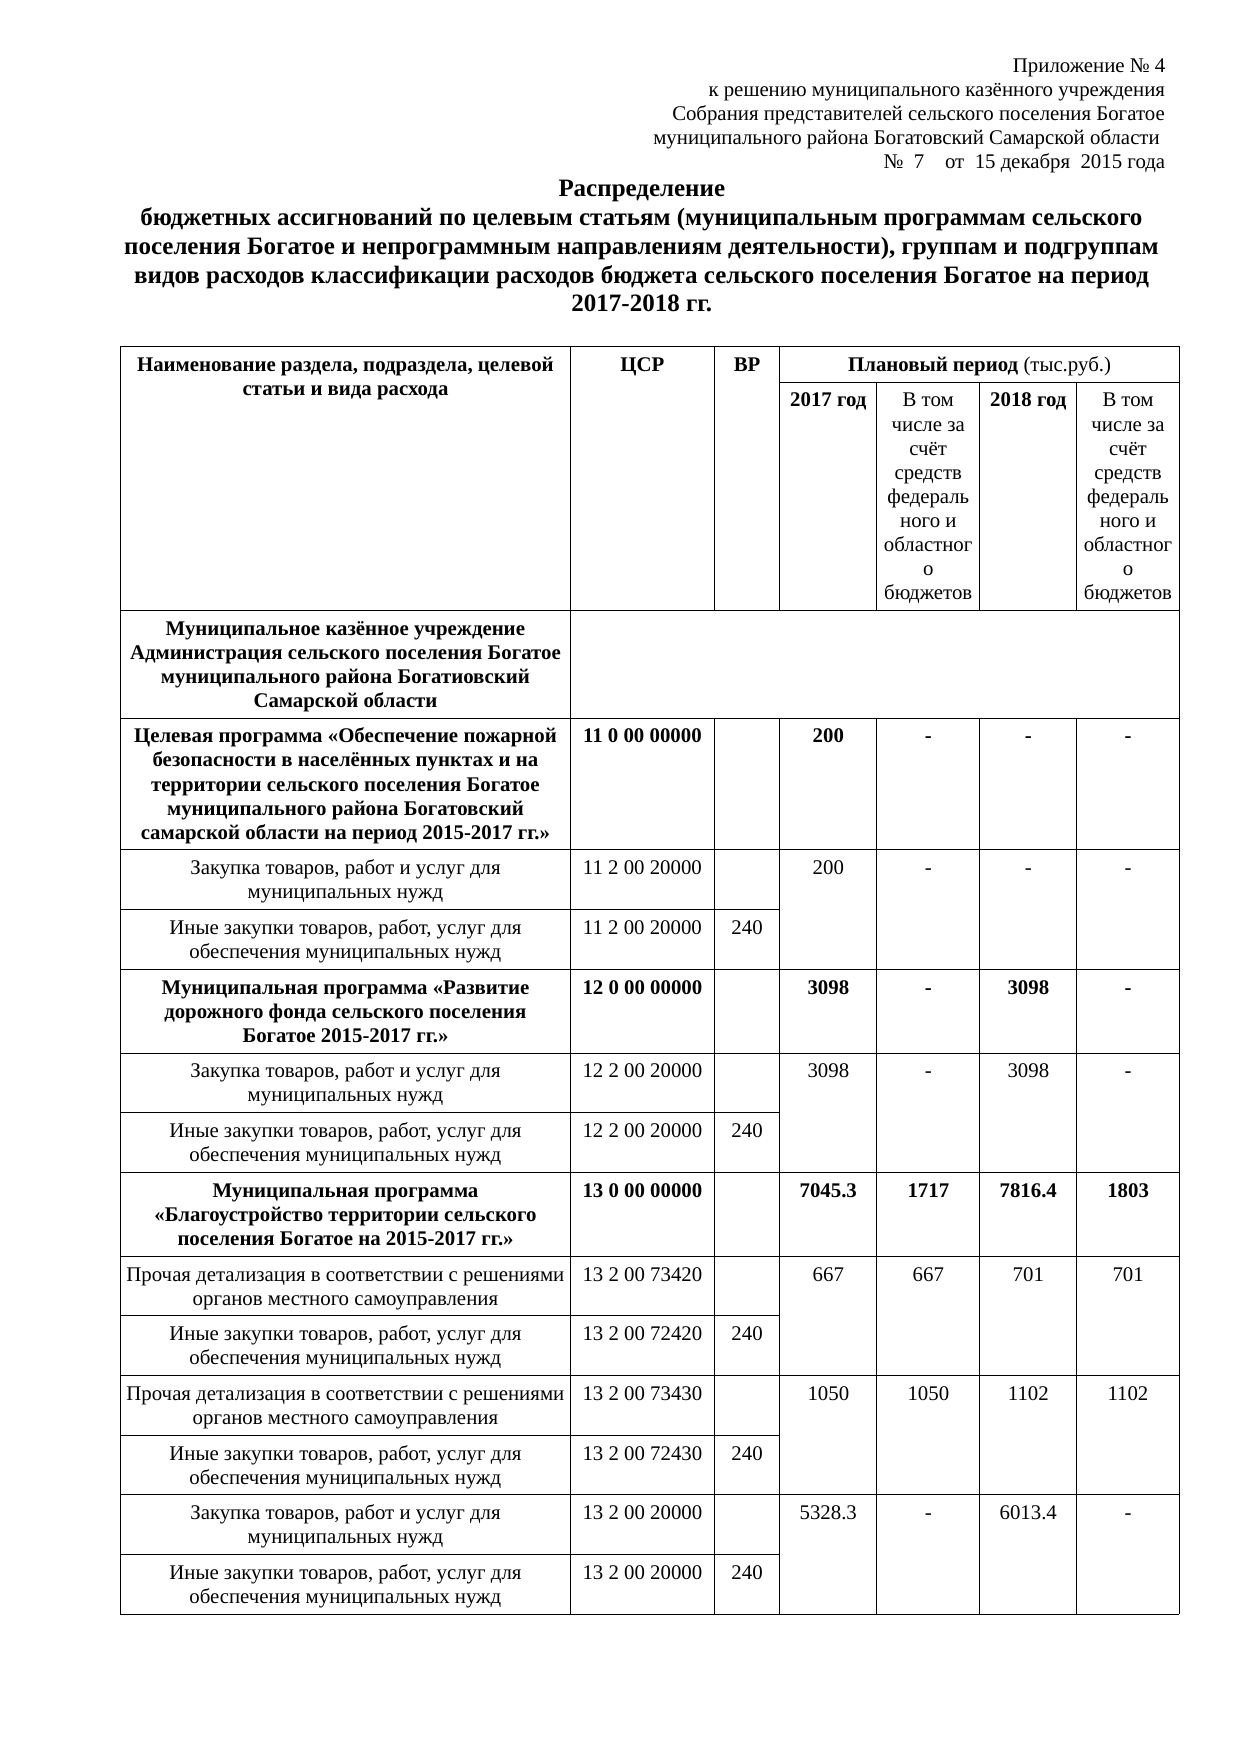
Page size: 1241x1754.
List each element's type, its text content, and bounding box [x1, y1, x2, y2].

table_cell Иные закупки товаров, работ, услуг для обеспечения муниципальных нужд [121, 1436, 570, 1494]
table_cell Муниципальная программа «Благоустройство территории сельского поселения Богатое на 2015-2017 гг.» [121, 1173, 570, 1256]
table_cell 7045,3 [780, 1173, 876, 1256]
table_cell 3098 [980, 970, 1076, 1052]
table_cell 3098 [780, 1054, 876, 1172]
table_cell 11 2 00 20000 [571, 910, 714, 969]
table_cell [715, 1173, 779, 1256]
table_cell - [1077, 1495, 1179, 1614]
table_cell - [1077, 1054, 1179, 1172]
table_cell - [877, 719, 979, 849]
table_cell 1050 [877, 1376, 979, 1494]
table_cell Иные закупки товаров, работ, услуг для обеспечения муниципальных нужд [121, 1555, 570, 1614]
table_cell 667 [780, 1257, 876, 1375]
table_cell - [980, 850, 1076, 969]
table_cell 11 0 00 00000 [571, 719, 714, 849]
table_cell 1050 [780, 1376, 876, 1494]
text бюджетных ассигнований по целевым статьям (муниципальным программам сельского поселения Богатое и непрограммным направлениям деятельности), группам и подгруппам видов расходов классификации расходов бюджета сельского поселения Богатое на период 2017-2018 гг. [118, 202, 1165, 317]
table_cell 240 [715, 1113, 779, 1172]
table_cell 13 2 00 72420 [571, 1316, 714, 1375]
table_cell Целевая программа «Обеспечение пожарной безопасности в населённых пунктах и на территории сельского поселения Богатое муниципального района Богатовский самарской области на период 2015-2017 гг.» [121, 719, 570, 849]
table_cell - [877, 970, 979, 1052]
table_cell 13 2 00 20000 [571, 1495, 714, 1554]
text Распределение [118, 173, 1165, 202]
table_cell 240 [715, 1436, 779, 1494]
table_cell [715, 1054, 779, 1112]
table_cell [571, 611, 1179, 717]
table_cell 1803 [1077, 1173, 1179, 1256]
table_cell [715, 719, 779, 849]
table_cell - [980, 719, 1076, 849]
table_cell 200 [780, 850, 876, 969]
table_cell Прочая детализация в соответствии с решениями органов местного самоуправления [121, 1376, 570, 1435]
table_cell Муниципальная программа «Развитие дорожного фонда сельского поселения Богатое 2015-2017 гг.» [121, 970, 570, 1052]
table_cell Закупка товаров, работ и услуг для муниципальных нужд [121, 1054, 570, 1112]
table_cell Иные закупки товаров, работ, услуг для обеспечения муниципальных нужд [121, 910, 570, 969]
table_header ВР [715, 347, 779, 610]
table_cell 667 [877, 1257, 979, 1375]
table_cell 240 [715, 1316, 779, 1375]
table_cell - [877, 850, 979, 969]
table_cell 240 [715, 910, 779, 969]
table_cell - [877, 1495, 979, 1614]
table_cell Закупка товаров, работ и услуг для муниципальных нужд [121, 1495, 570, 1554]
table_cell В том числе за счёт средств федерального и областного бюджетов [1077, 383, 1179, 610]
table_cell 3098 [980, 1054, 1076, 1172]
table_cell 13 2 00 20000 [571, 1555, 714, 1614]
table_cell Закупка товаров, работ и услуг для муниципальных нужд [121, 850, 570, 909]
table_cell [715, 1257, 779, 1315]
table_cell 13 0 00 00000 [571, 1173, 714, 1256]
table_cell 2018 год [980, 383, 1076, 610]
table_cell 2017 год [780, 383, 876, 610]
text № 7 от 15 декабря 2015 года [118, 149, 1165, 173]
table_cell 12 0 00 00000 [571, 970, 714, 1052]
table_cell 13 2 00 73420 [571, 1257, 714, 1315]
table_cell - [1077, 850, 1179, 969]
table_cell 11 2 00 20000 [571, 850, 714, 909]
table_cell 701 [980, 1257, 1076, 1375]
table_cell Муниципальное казённое учреждение Администрация сельского поселения Богатое муниципального района Богатиовский Самарской области [121, 611, 570, 717]
table_cell 1102 [1077, 1376, 1179, 1494]
table_cell 12 2 00 20000 [571, 1054, 714, 1112]
table_header Наименование раздела, подраздела, целевой статьи и вида расхода [121, 347, 570, 610]
text Собрания представителей сельского поселения Богатое [118, 101, 1165, 125]
table_cell [715, 970, 779, 1052]
table_cell [715, 1495, 779, 1554]
table_cell - [877, 1054, 979, 1172]
table_cell - [1077, 719, 1179, 849]
text муниципального района Богатовский Самарской области [118, 125, 1165, 149]
table_cell - [1077, 970, 1179, 1052]
table_cell 240 [715, 1555, 779, 1614]
table_cell В том числе за счёт средств федерального и областного бюджетов [877, 383, 979, 610]
table_header ЦСР [571, 347, 714, 610]
table_cell 1717 [877, 1173, 979, 1256]
table_cell [715, 850, 779, 909]
table_cell Прочая детализация в соответствии с решениями органов местного самоуправления [121, 1257, 570, 1315]
table_cell 3098 [780, 970, 876, 1052]
table_cell 6013,4 [980, 1495, 1076, 1614]
table_cell 1102 [980, 1376, 1076, 1494]
table_cell Иные закупки товаров, работ, услуг для обеспечения муниципальных нужд [121, 1113, 570, 1172]
table_cell [715, 1376, 779, 1435]
text Приложение № 4 [118, 53, 1165, 77]
table_cell 200 [780, 719, 876, 849]
table_cell 7816,4 [980, 1173, 1076, 1256]
table_cell Иные закупки товаров, работ, услуг для обеспечения муниципальных нужд [121, 1316, 570, 1375]
table_cell 701 [1077, 1257, 1179, 1375]
table_cell 12 2 00 20000 [571, 1113, 714, 1172]
text к решению муниципального казённого учреждения [118, 77, 1165, 101]
table_cell 13 2 00 72430 [571, 1436, 714, 1494]
table_header Плановый период (тыс.руб.) [780, 347, 1179, 382]
table_cell 5328,3 [780, 1495, 876, 1614]
table_cell 13 2 00 73430 [571, 1376, 714, 1435]
